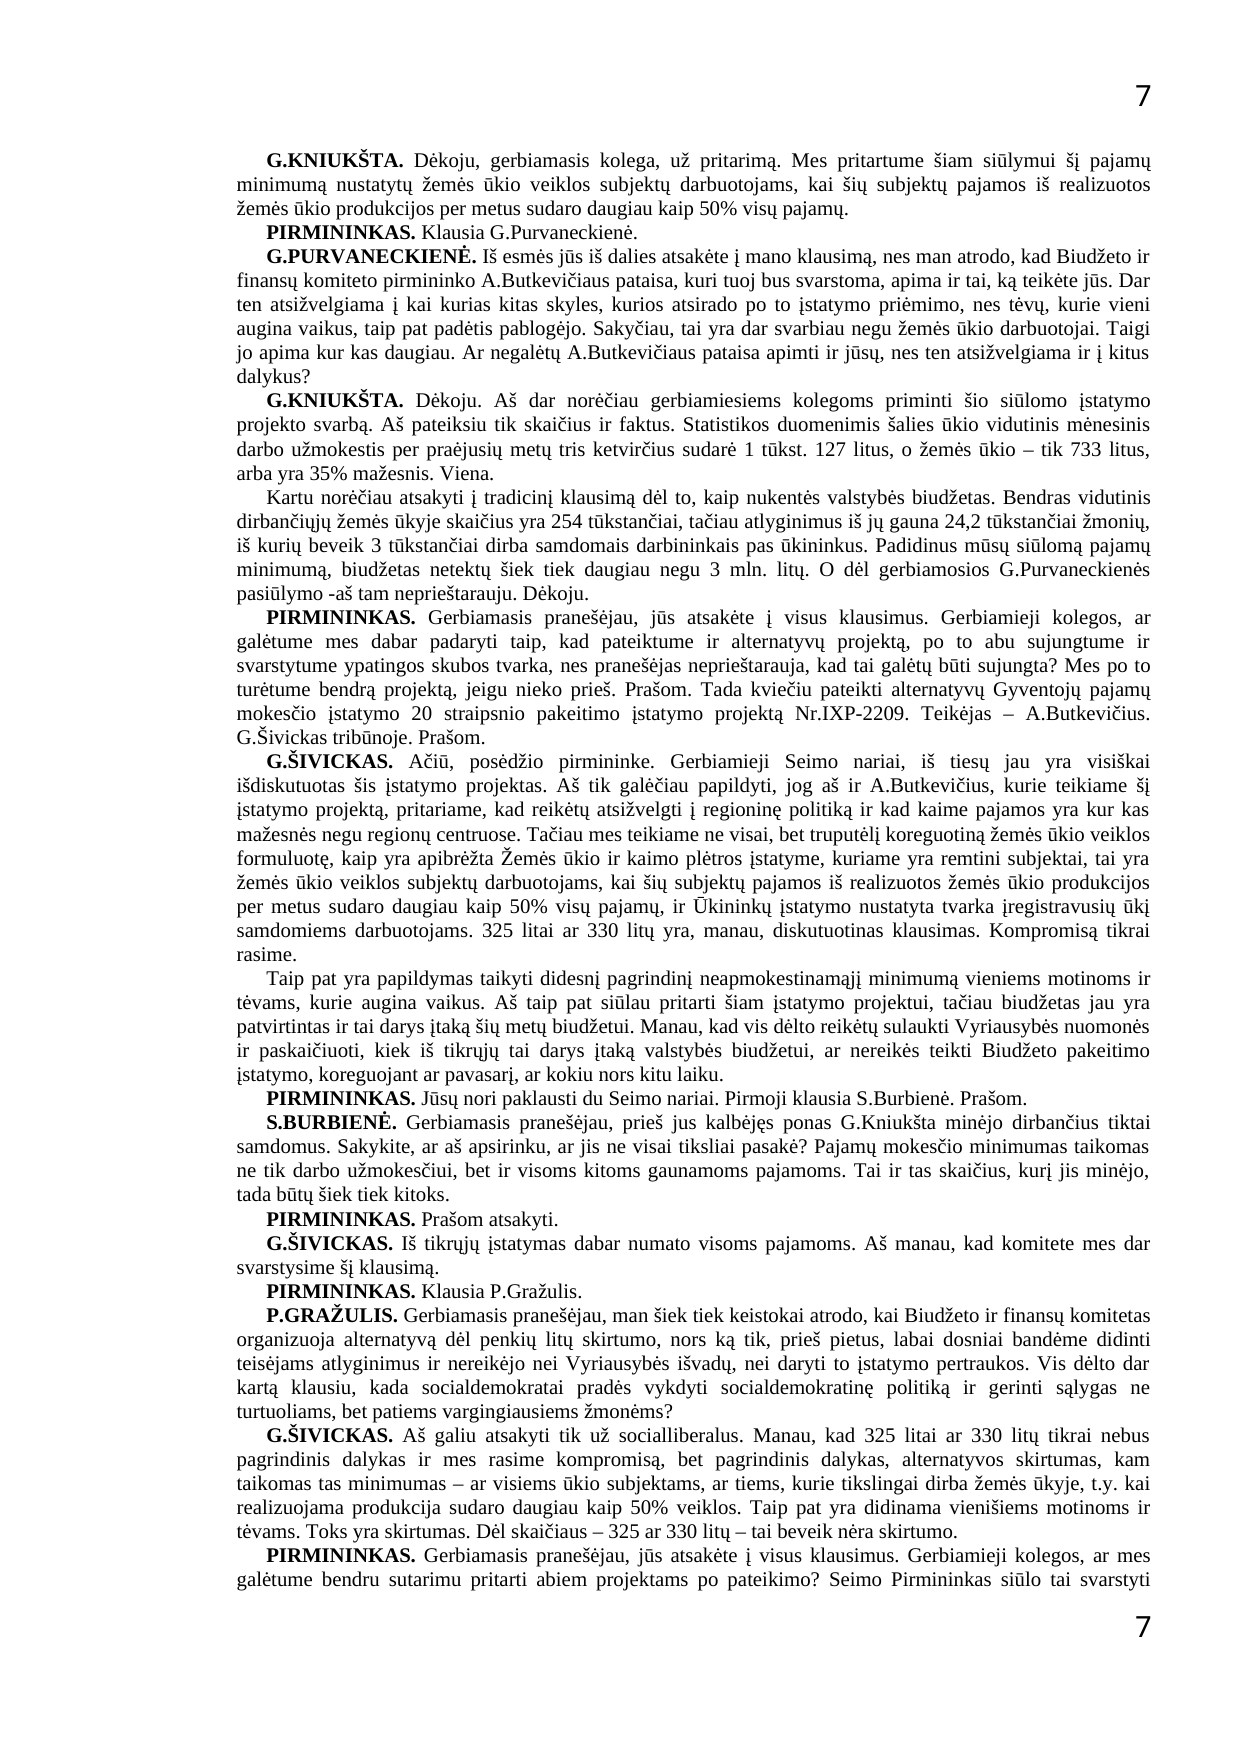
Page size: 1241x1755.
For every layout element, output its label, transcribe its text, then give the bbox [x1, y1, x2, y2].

text P.GRAŽULIS. Gerbiamasis pranešėjau, man šiek tiek keistokai atrodo, kai Biudžeto ir finansų komitetas organizuoja alternatyvą dėl penkių litų skirtumo, nors ką tik, prieš pietus, labai dosniai bandėme didinti teisėjams atlyginimus ir nereikėjo nei Vyriausybės išvadų, nei daryti to įstatymo pertraukos. Vis dėlto dar kartą klausiu, kada socialdemokratai pradės vykdyti socialdemokratinę politiką ir gerinti sąlygas ne turtuoliams, bet patiems vargingiausiems žmonėms? [236, 1303, 1152, 1423]
text PIRMININKAS. Klausia P.Gražulis. [236, 1279, 1152, 1303]
text PIRMININKAS. Gerbiamasis pranešėjau, jūs atsakėte į visus klausimus. Gerbiamieji kolegos, ar mes galėtume bendru sutarimu pritarti abiem projektams po pateikimo? Seimo Pirmininkas siūlo tai svarstyti [236, 1543, 1152, 1591]
text G.PURVANECKIENĖ. Iš esmės jūs iš dalies atsakėte į mano klausimą, nes man atrodo, kad Biudžeto ir finansų komiteto pirmininko A.Butkevičiaus pataisa, kuri tuoj bus svarstoma, apima ir tai, ką teikėte jūs. Dar ten atsižvelgiama į kai kurias kitas skyles, kurios atsirado po to įstatymo priėmimo, nes tėvų, kurie vieni augina vaikus, taip pat padėtis pablogėjo. Sakyčiau, tai yra dar svarbiau negu žemės ūkio darbuotojai. Taigi jo apima kur kas daugiau. Ar negalėtų A.Butkevičiaus pataisa apimti ir jūsų, nes ten atsižvelgiama ir į kitus dalykus? [236, 244, 1152, 388]
text PIRMININKAS. Klausia G.Purvaneckienė. [236, 220, 1152, 244]
text S.BURBIENĖ. Gerbiamasis pranešėjau, prieš jus kalbėjęs ponas G.Kniukšta minėjo dirbančius tiktai samdomus. Sakykite, ar aš apsirinku, ar jis ne visai tiksliai pasakė? Pajamų mokesčio minimumas taikomas ne tik darbo užmokesčiui, bet ir visoms kitoms gaunamoms pajamoms. Tai ir tas skaičius, kurį jis minėjo, tada būtų šiek tiek kitoks. [236, 1110, 1152, 1206]
text G.KNIUKŠTA. Dėkoju, gerbiamasis kolega, už pritarimą. Mes pritartume šiam siūlymui šį pajamų minimumą nustatytų žemės ūkio veiklos subjektų darbuotojams, kai šių subjektų pajamos iš realizuotos žemės ūkio produkcijos per metus sudaro daugiau kaip 50% visų pajamų. [236, 148, 1152, 220]
text PIRMININKAS. Jūsų nori paklausti du Seimo nariai. Pirmoji klausia S.Burbienė. Prašom. [236, 1086, 1152, 1110]
text PIRMININKAS. Gerbiamasis pranešėjau, jūs atsakėte į visus klausimus. Gerbiamieji kolegos, ar galėtume mes dabar padaryti taip, kad pateiktume ir alternatyvų projektą, po to abu sujungtume ir svarstytume ypatingos skubos tvarka, nes pranešėjas neprieštarauja, kad tai galėtų būti sujungta? Mes po to turėtume bendrą projektą, jeigu nieko prieš. Prašom. Tada kviečiu pateikti alternatyvų Gyventojų pajamų mokesčio įstatymo 20 straipsnio pakeitimo įstatymo projektą Nr.IXP-2209. Teikėjas – A.Butkevičius. G.Šivickas tribūnoje. Prašom. [236, 605, 1152, 749]
text G.KNIUKŠTA. Dėkoju. Aš dar norėčiau gerbiamiesiems kolegoms priminti šio siūlomo įstatymo projekto svarbą. Aš pateiksiu tik skaičius ir faktus. Statistikos duomenimis šalies ūkio vidutinis mėnesinis darbo užmokestis per praėjusių metų tris ketvirčius sudarė 1 tūkst. 127 litus, o žemės ūkio – tik 733 litus, arba yra 35% mažesnis. Viena. [236, 388, 1152, 484]
text G.ŠIVICKAS. Iš tikrųjų įstatymas dabar numato visoms pajamoms. Aš manau, kad komitete mes dar svarstysime šį klausimą. [236, 1231, 1152, 1279]
text G.ŠIVICKAS. Ačiū, posėdžio pirmininke. Gerbiamieji Seimo nariai, iš tiesų jau yra visiškai išdiskutuotas šis įstatymo projektas. Aš tik galėčiau papildyti, jog aš ir A.Butkevičius, kurie teikiame šį įstatymo projektą, pritariame, kad reikėtų atsižvelgti į regioninę politiką ir kad kaime pajamos yra kur kas mažesnės negu regionų centruose. Tačiau mes teikiame ne visai, bet truputėlį koreguotiną žemės ūkio veiklos formuluotę, kaip yra apibrėžta Žemės ūkio ir kaimo plėtros įstatyme, kuriame yra remtini subjektai, tai yra žemės ūkio veiklos subjektų darbuotojams, kai šių subjektų pajamos iš realizuotos žemės ūkio produkcijos per metus sudaro daugiau kaip 50% visų pajamų, ir Ūkininkų įstatymo nustatyta tvarka įregistravusių ūkį samdomiems darbuotojams. 325 litai ar 330 litų yra, manau, diskutuotinas klausimas. Kompromisą tikrai rasime. [236, 749, 1152, 966]
text PIRMININKAS. Prašom atsakyti. [236, 1206, 1152, 1231]
text Kartu norėčiau atsakyti į tradicinį klausimą dėl to, kaip nukentės valstybės biudžetas. Bendras vidutinis dirbančiųjų žemės ūkyje skaičius yra 254 tūkstančiai, tačiau atlyginimus iš jų gauna 24,2 tūkstančiai žmonių, iš kurių beveik 3 tūkstančiai dirba samdomais darbininkais pas ūkininkus. Padidinus mūsų siūlomą pajamų minimumą, biudžetas netektų šiek tiek daugiau negu 3 mln. litų. O dėl gerbiamosios G.Purvaneckienės pasiūlymo -aš tam neprieštarauju. Dėkoju. [236, 484, 1152, 605]
text Taip pat yra papildymas taikyti didesnį pagrindinį neapmokestinamąjį minimumą vieniems motinoms ir tėvams, kurie augina vaikus. Aš taip pat siūlau pritarti šiam įstatymo projektui, tačiau biudžetas jau yra patvirtintas ir tai darys įtaką šių metų biudžetui. Manau, kad vis dėlto reikėtų sulaukti Vyriausybės nuomonės ir paskaičiuoti, kiek iš tikrųjų tai darys įtaką valstybės biudžetui, ar nereikės teikti Biudžeto pakeitimo įstatymo, koreguojant ar pavasarį, ar kokiu nors kitu laiku. [236, 966, 1152, 1086]
text G.ŠIVICKAS. Aš galiu atsakyti tik už socialliberalus. Manau, kad 325 litai ar 330 litų tikrai nebus pagrindinis dalykas ir mes rasime kompromisą, bet pagrindinis dalykas, alternatyvos skirtumas, kam taikomas tas minimumas – ar visiems ūkio subjektams, ar tiems, kurie tikslingai dirba žemės ūkyje, t.y. kai realizuojama produkcija sudaro daugiau kaip 50% veiklos. Taip pat yra didinama vienišiems motinoms ir tėvams. Toks yra skirtumas. Dėl skaičiaus – 325 ar 330 litų – tai beveik nėra skirtumo. [236, 1423, 1152, 1543]
